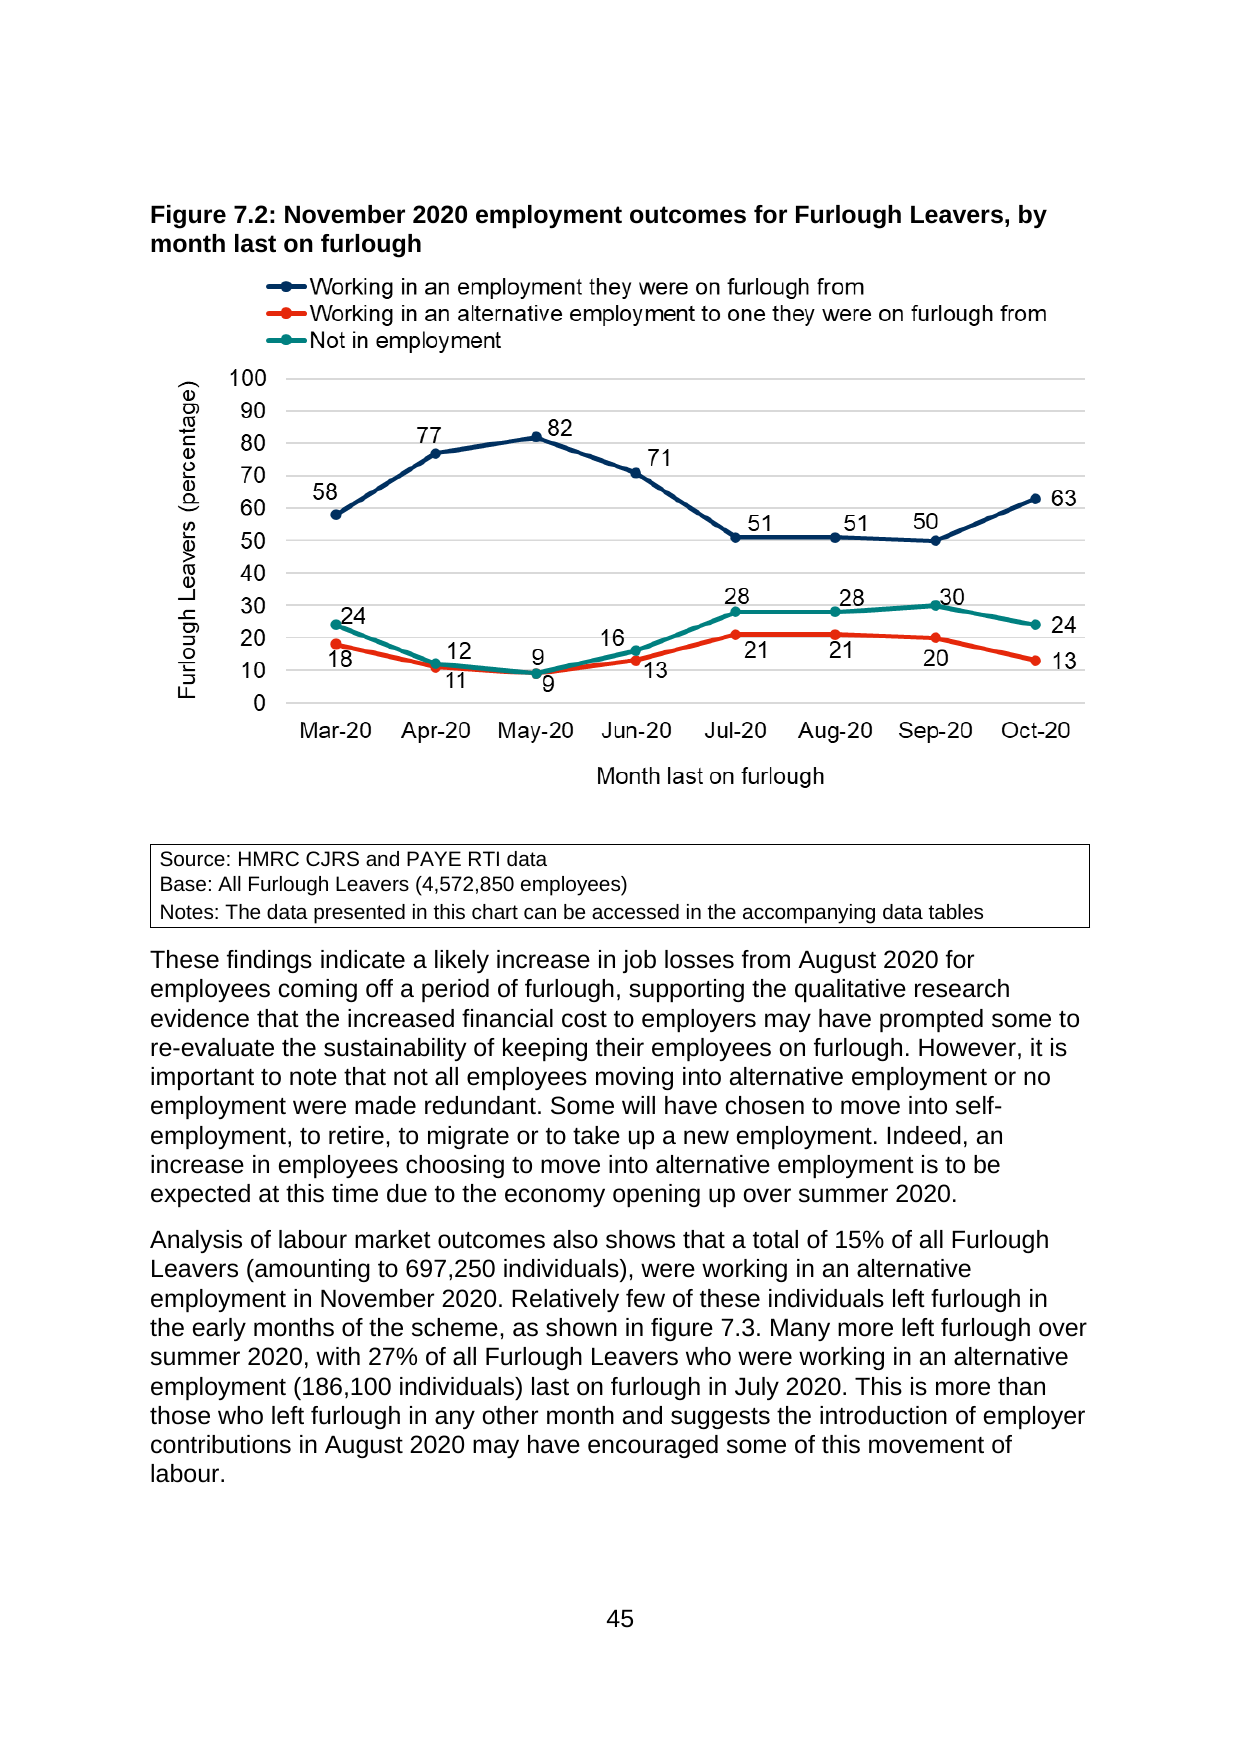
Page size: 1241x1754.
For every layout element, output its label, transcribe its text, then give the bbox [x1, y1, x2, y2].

text Analysis of labour market outcomes also shows that a total of 15% of all Furlough Leavers (amounting to 697,250 individuals), were working in an alternative employment in November 2020. Relatively few of these individuals left furlough in the early months of the scheme, as shown in figure 7.3. Many more left furlough over summer 2020, with 27% of all Furlough Leavers who were working in an alternative employment (186,100 individuals) last on furlough in July 2020. This is more than those who left furlough in any other month and suggests the introduction of employer contributions in August 2020 may have encouraged some of this movement of labour. [150, 1225, 1090, 1488]
text Notes: The data presented in this chart can be accessed in the accompanying data tables [151, 893, 1089, 927]
text Base: All Furlough Leavers (4,572,850 employees) [151, 868, 1089, 893]
text Source: HMRC CJRS and PAYE RTI data [151, 845, 1089, 868]
text These findings indicate a likely increase in job losses from August 2020 for employees coming off a period of furlough, supporting the qualitative research evidence that the increased financial cost to employers may have prompted some to re-evaluate the sustainability of keeping their employees on furlough. However, it is important to note that not all employees moving into alternative employment or no employment were made redundant. Some will have chosen to move into self-employment, to retire, to migrate or to take up a new employment. Indeed, an increase in employees choosing to move into alternative employment is to be expected at this time due to the economy opening up over summer 2020. [150, 945, 1090, 1208]
subtitle Figure 7.2: November 2020 employment outcomes for Furlough Leavers, by month last on furlough [150, 200, 1090, 258]
